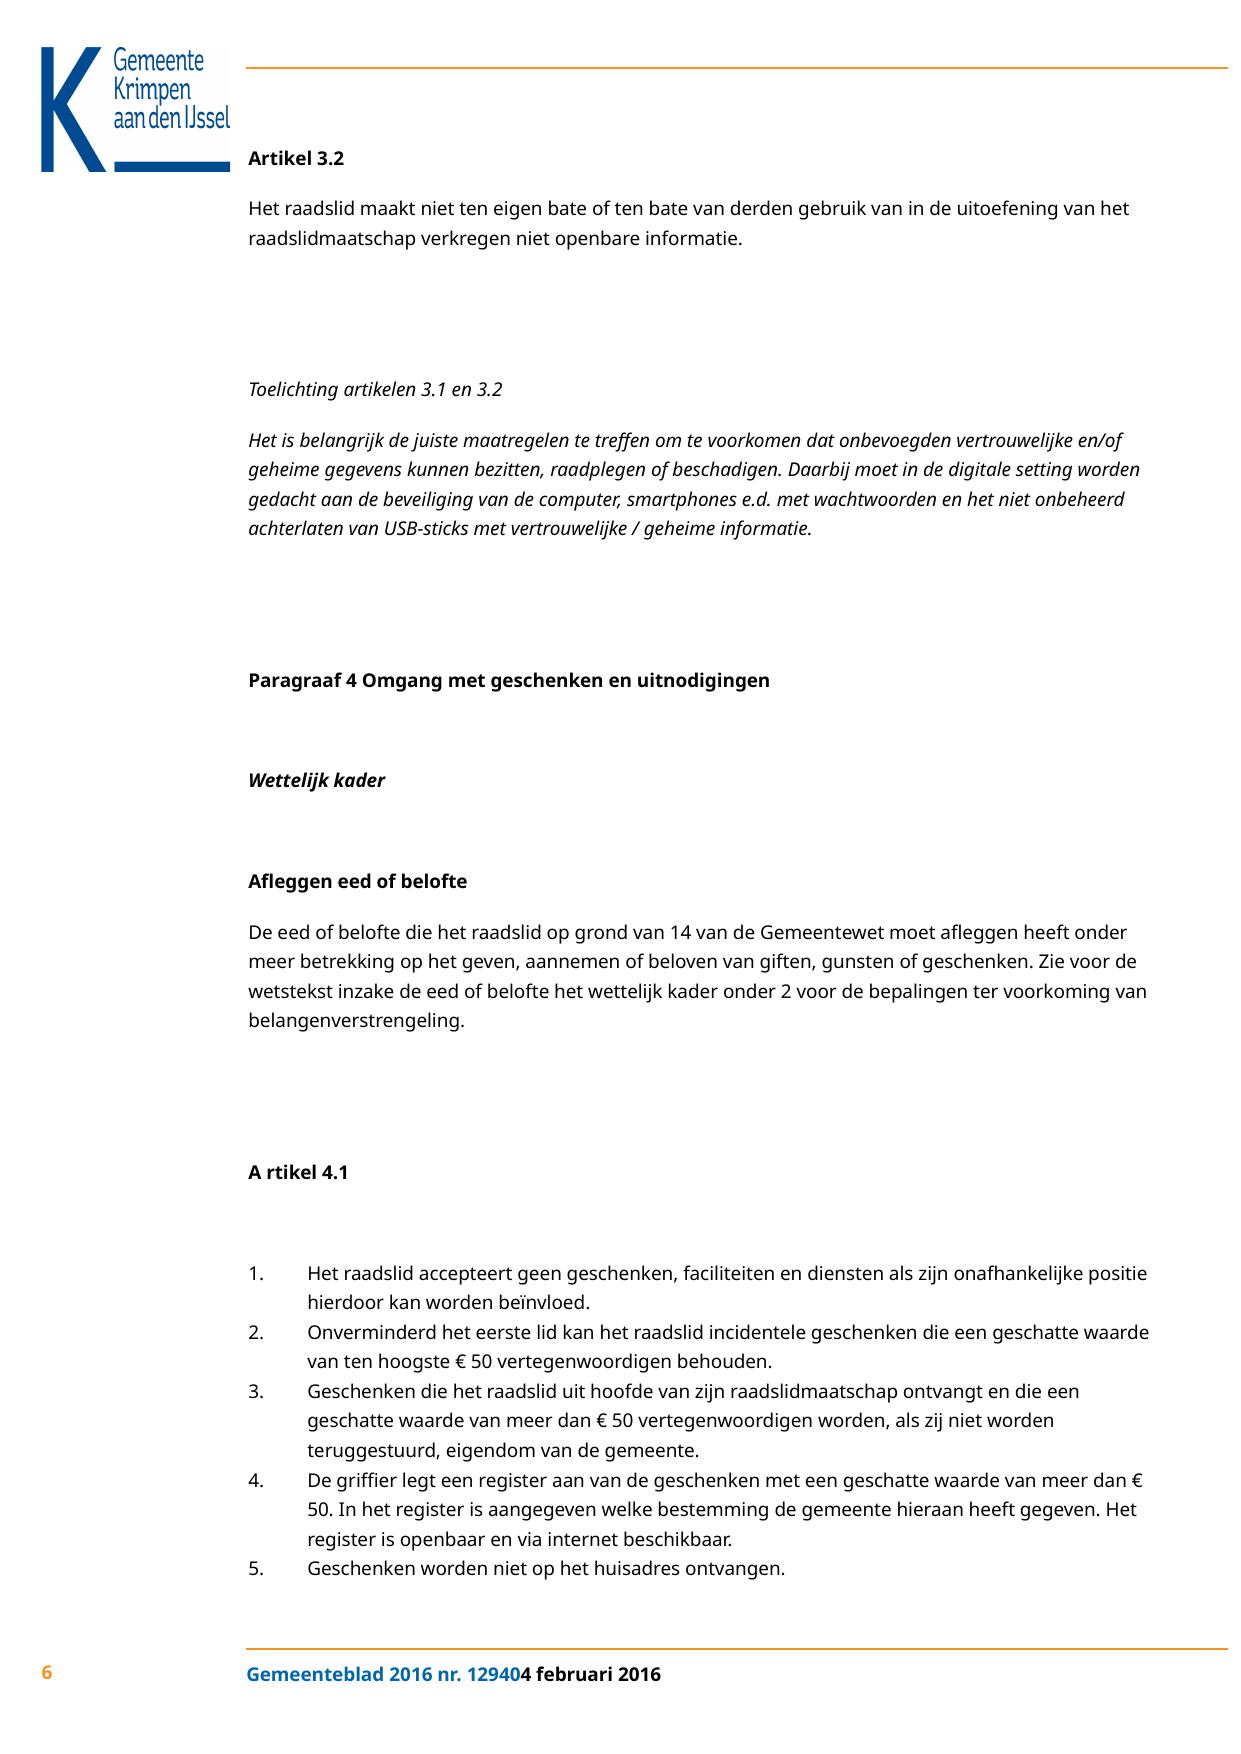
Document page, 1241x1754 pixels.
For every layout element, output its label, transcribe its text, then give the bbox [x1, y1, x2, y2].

text De eed of belofte die het raadslid op grond van 14 van de Gemeentewet moet afleggen heeft onder meer betrekking op het geven, aannemen of beloven van giften, gunsten of geschenken. Zie voor de wetstekst inzake de eed of belofte het wettelijk kader onder 2 voor de bepalingen ter voorkoming van belangenverstrengeling. [248, 919, 1152, 1033]
text Afleggen eed of belofte [248, 868, 1152, 894]
text Paragraaf 4 Omgang met geschenken en uitnodigingen [248, 667, 1152, 693]
text Het is belangrijk de juiste maatregelen te treffen om te voorkomen dat onbevoegden vertrouwelijke en/of geheime gegevens kunnen bezitten, raadplegen of beschadigen. Daarbij moet in de digitale setting worden gedacht aan de beveiliging van de computer, smartphones e.d. met wachtwoorden en het niet onbeheerd achterlaten van USB-sticks met vertrouwelijke / geheime informatie. [248, 427, 1152, 541]
text Toelichting artikelen 3.1 en 3.2 [248, 376, 1152, 402]
text Het raadslid maakt niet ten eigen bate of ten bate van derden gebruik van in de uitoefening van het raadslidmaatschap verkregen niet openbare informatie. [248, 196, 1152, 251]
list De griffier legt een register aan van de geschenken met een geschatte waarde van meer dan € 50. In het register is aangegeven welke bestemming de gemeente hieraan heeft gegeven. Het register is openbaar en via internet beschikbaar. [248, 1467, 1152, 1552]
text Wettelijk kader [248, 768, 1152, 793]
list Onverminderd het eerste lid kan het raadslid incidentele geschenken die een geschatte waarde van ten hoogste € 50 vertegenwoordigen behouden. [248, 1319, 1152, 1374]
text Artikel 3.2 [248, 145, 1152, 171]
picture [41, 47, 231, 172]
list Geschenken die het raadslid uit hoofde van zijn raadslidmaatschap ontvangt en die een geschatte waarde van meer dan € 50 vertegenwoordigen worden, als zij niet worden teruggestuurd, eigendom van de gemeente. [248, 1378, 1152, 1463]
text A rtikel 4.1 [248, 1159, 1152, 1185]
list Het raadslid accepteert geen geschenken, faciliteiten en diensten als zijn onafhankelijke positie hierdoor kan worden beïnvloed. [248, 1260, 1152, 1315]
list Geschenken worden niet op het huisadres ontvangen. [248, 1556, 1152, 1581]
